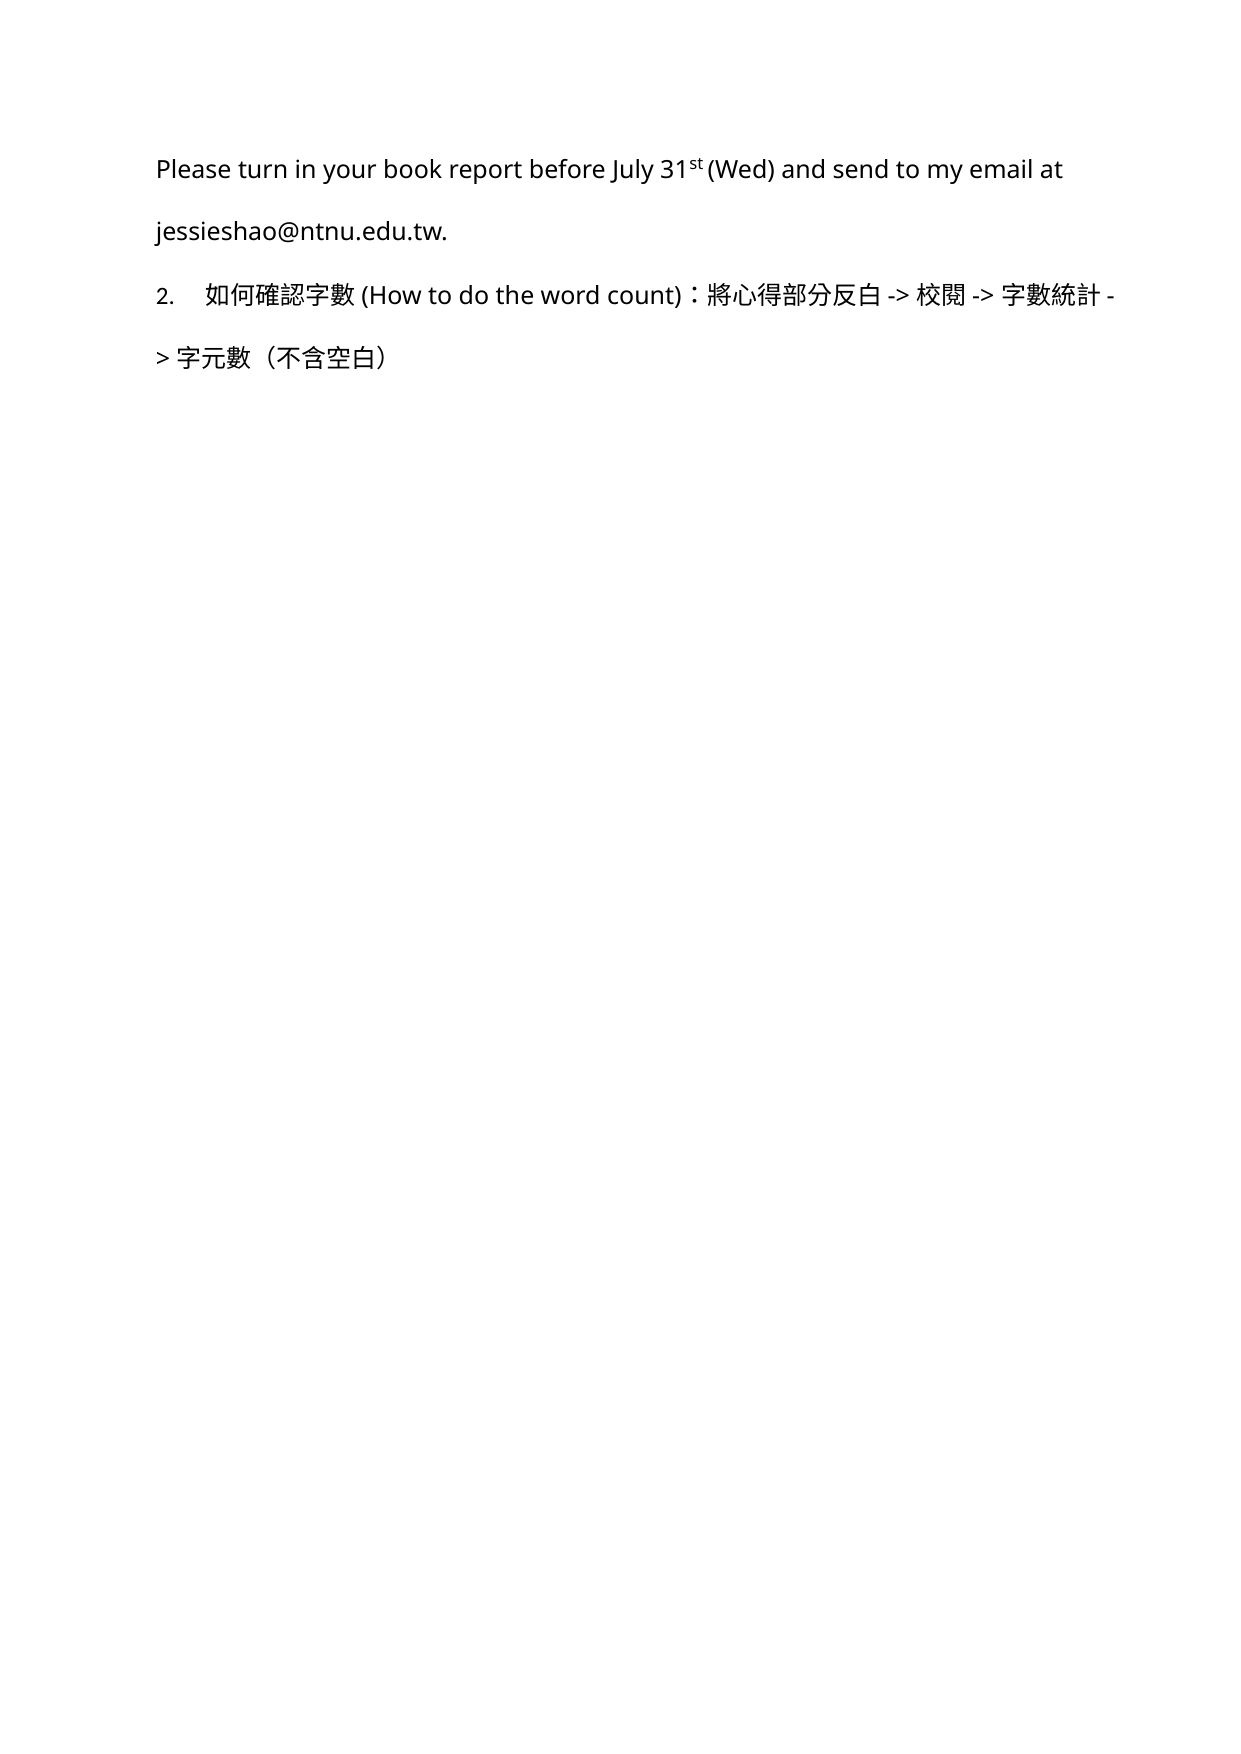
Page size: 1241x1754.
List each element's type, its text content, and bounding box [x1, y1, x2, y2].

text Please turn in your book report before July 31st (Wed) and send to my email at jessieshao@ntnu.edu.tw. [156, 127, 1122, 252]
list 如何確認字數 (How to do the word count)：將心得部分反白 -> 校閱 -> 字數統計 -> 字元數（不含空白） [156, 252, 1122, 377]
